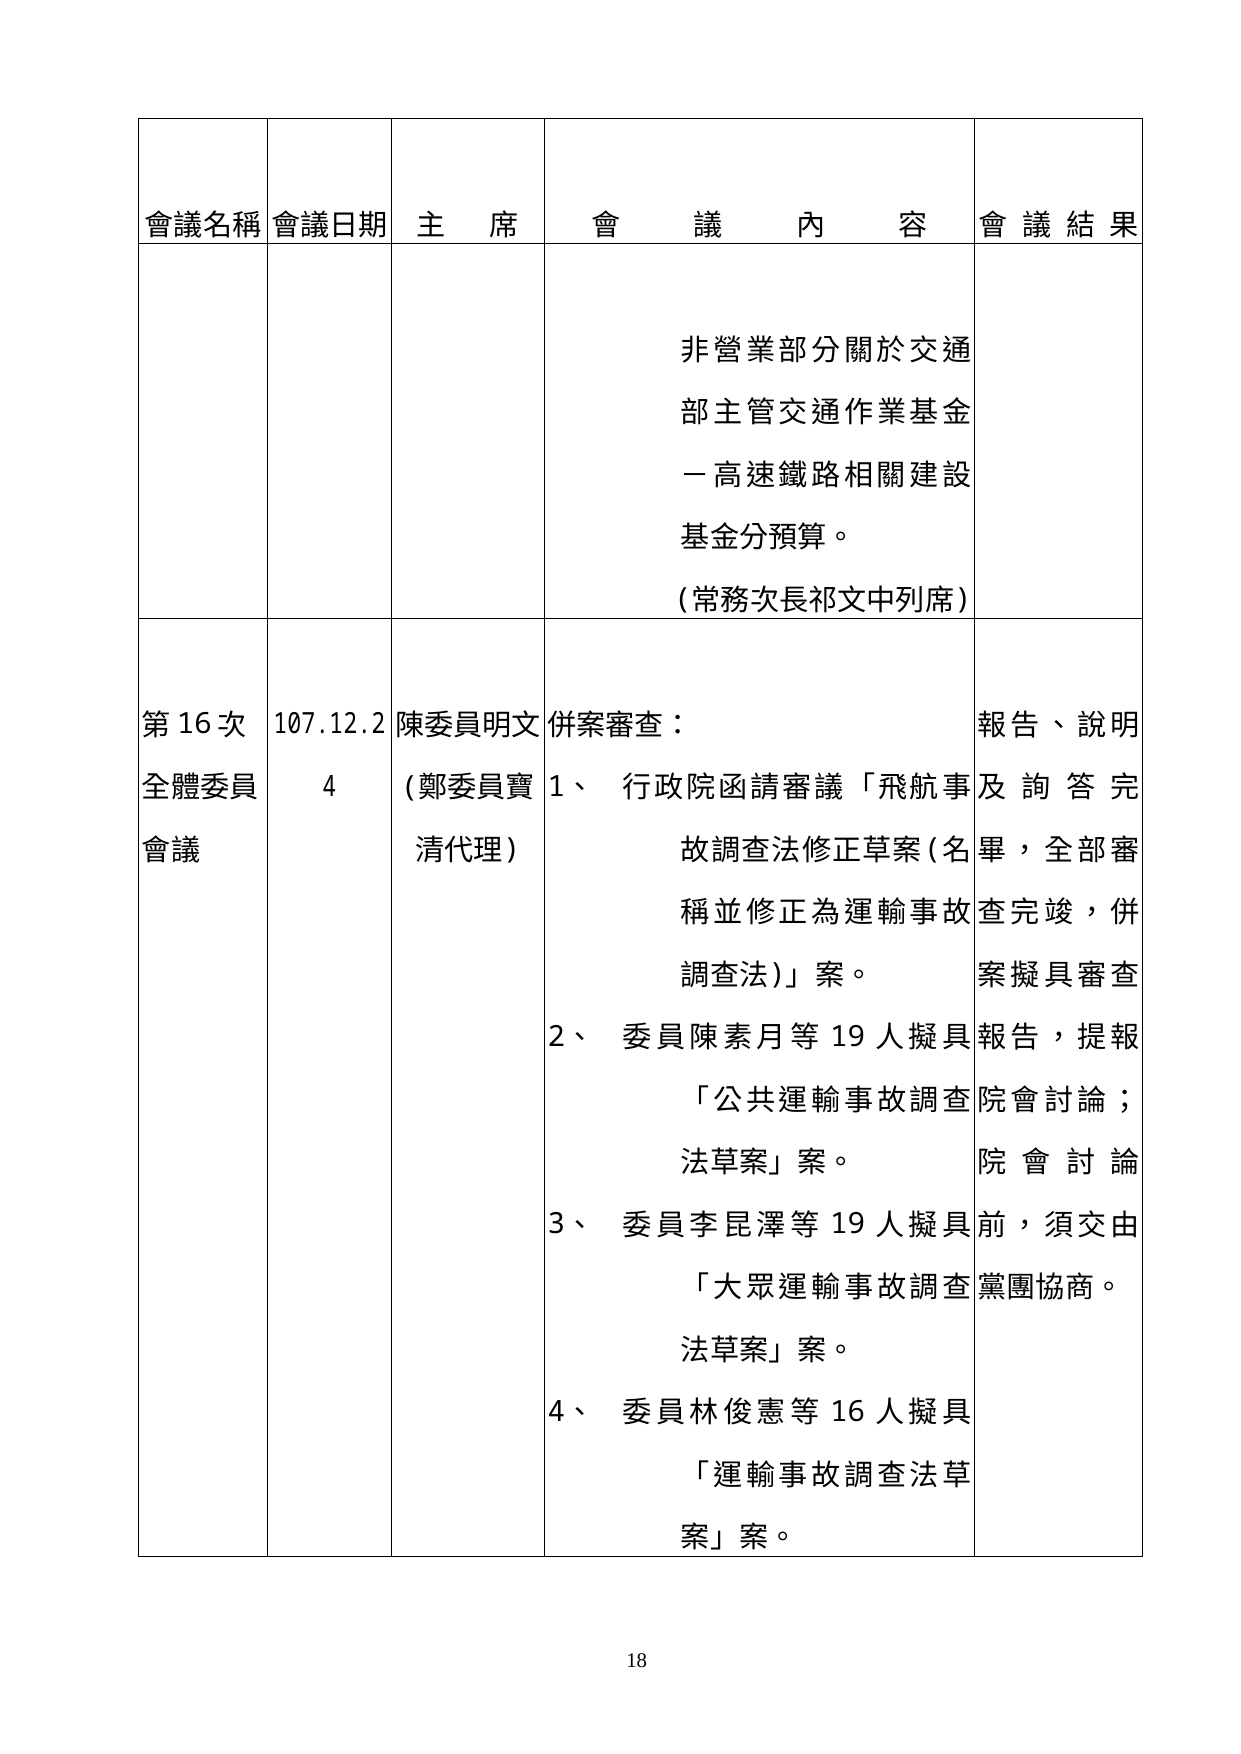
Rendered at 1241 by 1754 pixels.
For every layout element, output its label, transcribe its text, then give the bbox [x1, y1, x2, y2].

table_header 會議名稱 [139, 119, 267, 243]
table_cell [392, 244, 544, 618]
table_header 會 議 內 容 [545, 119, 974, 243]
table_cell [975, 244, 1142, 618]
table_cell 非營業部分關於交通部主管交通作業基金－高速鐵路相關建設基金分預算。 (常務次長祁文中列席) [545, 244, 974, 618]
table_cell [139, 244, 267, 618]
table_cell 107.12.24 [268, 619, 391, 1556]
table_header 會議日期 [268, 119, 391, 243]
table_header 會 議 結 果 [975, 119, 1142, 243]
table_cell 第16次 全體委員 會議 [139, 619, 267, 1556]
table_cell [268, 244, 391, 618]
table_header 主 席 [392, 119, 544, 243]
table_cell 陳委員明文 (鄭委員寶清代理) [392, 619, 544, 1556]
table_cell 併案審查： 行政院函請審議「飛航事故調查法修正草案(名稱並修正為運輸事故調查法)」案。 委員陳素月等19人擬具「公共運輸事故調查法草案」案。 委員李昆澤等19人擬具「大眾運輸事故調查法草案」案。 委員林俊憲等16人擬具「運輸事故調查法草案」案。 親民黨黨團擬具「公共運輸事故調查法草案」案。 委員黃國書等18人擬具「公共運輸事故調查法草案」案。 委員鄭寶清等16人擬具「運輸重大事故調查法草案」案。 委員葉宜津等18人擬具「運輸事故調查法草案」案。 (飛航安全調查委員會副主任委員紀佳芬及交通部代理部長王國材列席) [545, 619, 974, 1556]
table_cell 報告、說明及詢答完畢，全部審查完竣，併案擬具審查報告，提報院會討論；院會討論前，須交由黨團協商。 [975, 619, 1142, 1556]
